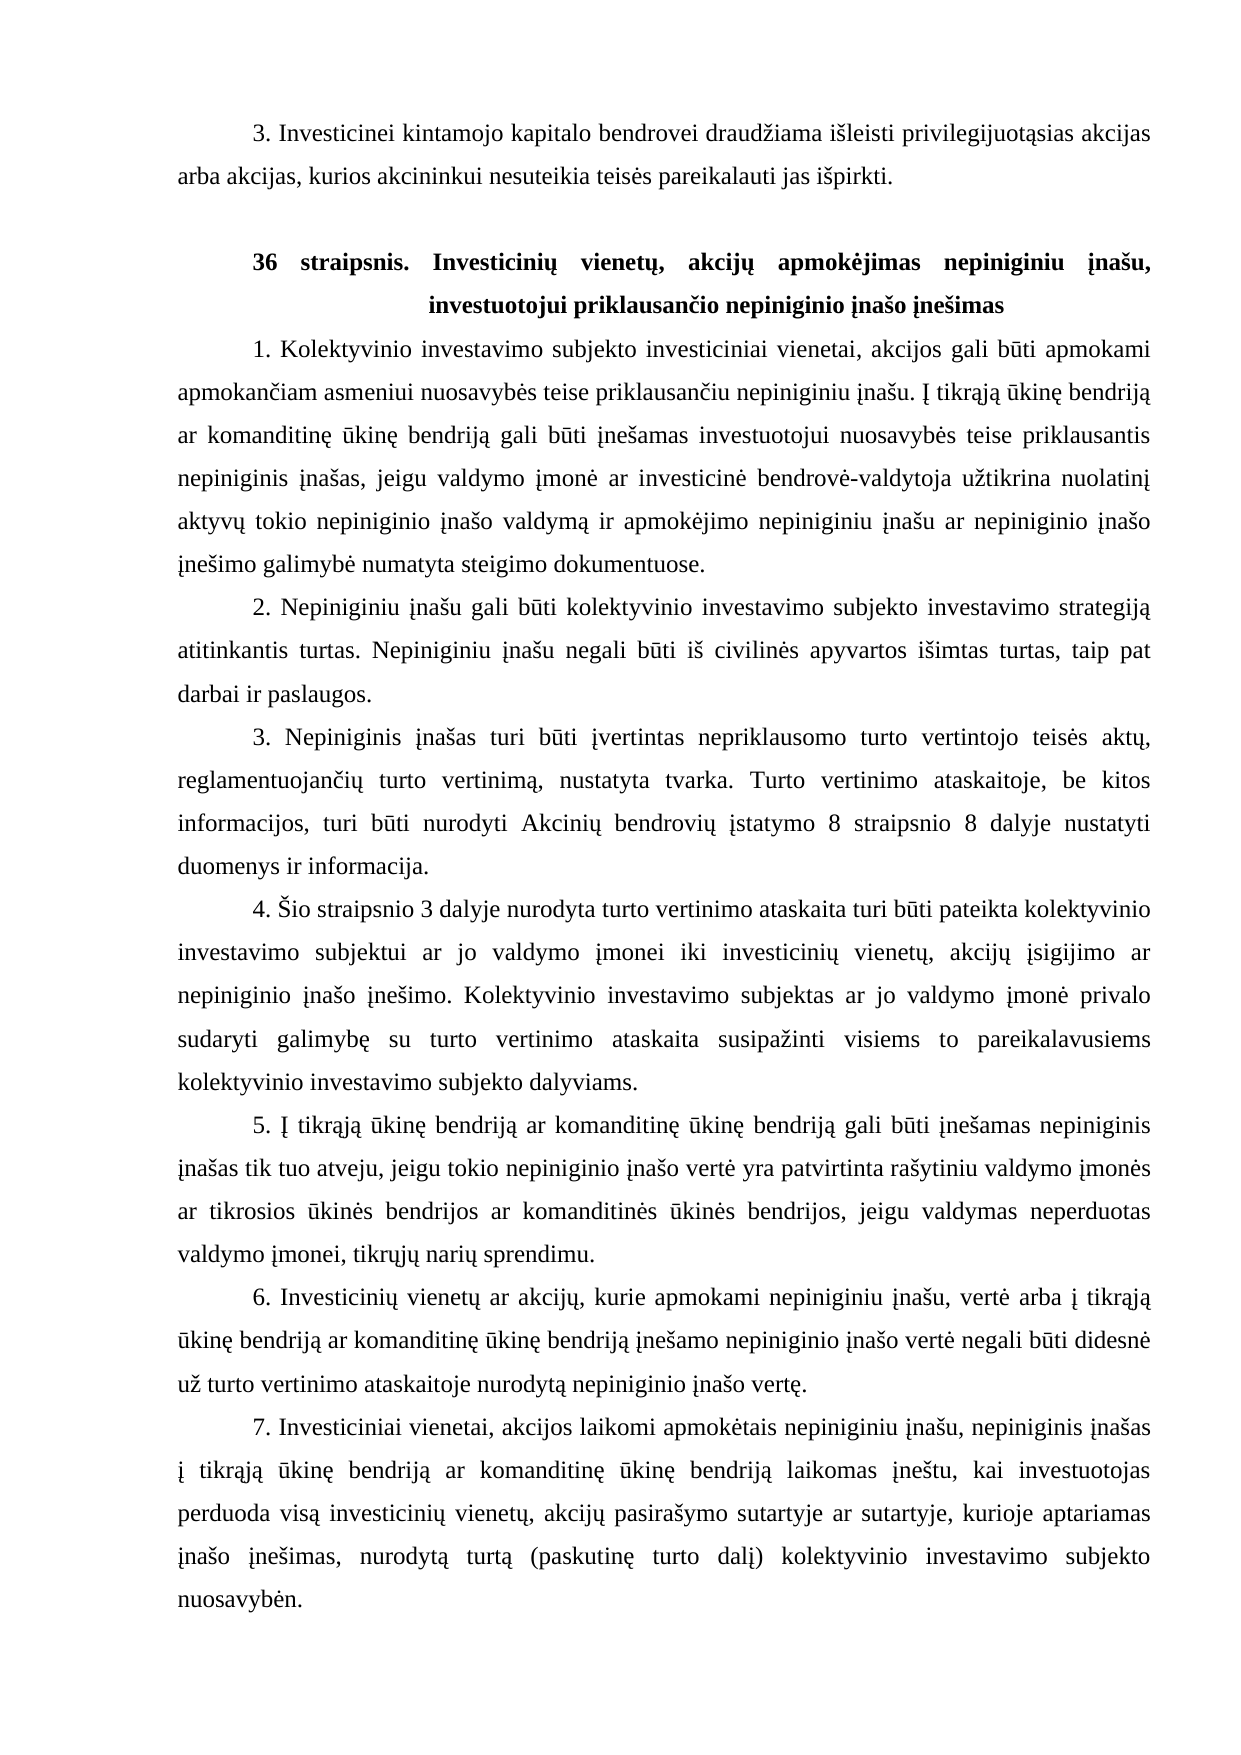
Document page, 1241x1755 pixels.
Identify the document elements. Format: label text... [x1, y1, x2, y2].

text 4. Šio straipsnio 3 dalyje nurodyta turto vertinimo ataskaita turi būti pateikta kolektyvinio investavimo subjektui ar jo valdymo įmonei iki investicinių vienetų, akcijų įsigijimo ar nepiniginio įnašo įnešimo. Kolektyvinio investavimo subjektas ar jo valdymo įmonė privalo sudaryti galimybę su turto vertinimo ataskaita susipažinti visiems to pareikalavusiems kolektyvinio investavimo subjekto dalyviams. [177, 894, 1152, 1096]
text 2. Nepiniginiu įnašu gali būti kolektyvinio investavimo subjekto investavimo strategiją atitinkantis turtas. Nepiniginiu įnašu negali būti iš civilinės apyvartos išimtas turtas, taip pat darbai ir paslaugos. [177, 592, 1152, 707]
text 6. Investicinių vienetų ar akcijų, kurie apmokami nepiniginiu įnašu, vertė arba į tikrąją ūkinę bendriją ar komanditinę ūkinę bendriją įnešamo nepiniginio įnašo vertė negali būti didesnė už turto vertinimo ataskaitoje nurodytą nepiniginio įnašo vertę. [177, 1282, 1152, 1397]
text 5. Į tikrąją ūkinę bendriją ar komanditinę ūkinę bendriją gali būti įnešamas nepiniginis įnašas tik tuo atveju, jeigu tokio nepiniginio įnašo vertė yra patvirtinta rašytiniu valdymo įmonės ar tikrosios ūkinės bendrijos ar komanditinės ūkinės bendrijos, jeigu valdymas neperduotas valdymo įmonei, tikrųjų narių sprendimu. [177, 1110, 1152, 1268]
text 7. Investiciniai vienetai, akcijos laikomi apmokėtais nepiniginiu įnašu, nepiniginis įnašas į tikrąją ūkinę bendriją ar komanditinę ūkinę bendriją laikomas įneštu, kai investuotojas perduoda visą investicinių vienetų, akcijų pasirašymo sutartyje ar sutartyje, kurioje aptariamas įnašo įnešimas, nurodytą turtą (paskutinę turto dalį) kolektyvinio investavimo subjekto nuosavybėn. [177, 1412, 1152, 1613]
text 36 straipsnis. Investicinių vienetų, akcijų apmokėjimas nepiniginiu įnašu, investuotojui priklausančio nepiniginio įnašo įnešimas [252, 247, 1152, 319]
text 3. Investicinei kintamojo kapitalo bendrovei draudžiama išleisti privilegijuotąsias akcijas arba akcijas, kurios akcininkui nesuteikia teisės pareikalauti jas išpirkti. [177, 118, 1152, 190]
text 1. Kolektyvinio investavimo subjekto investiciniai vienetai, akcijos gali būti apmokami apmokančiam asmeniui nuosavybės teise priklausančiu nepiniginiu įnašu. Į tikrąją ūkinę bendriją ar komanditinę ūkinę bendriją gali būti įnešamas investuotojui nuosavybės teise priklausantis nepiniginis įnašas, jeigu valdymo įmonė ar investicinė bendrovė-valdytoja užtikrina nuolatinį aktyvų tokio nepiniginio įnašo valdymą ir apmokėjimo nepiniginiu įnašu ar nepiniginio įnašo įnešimo galimybė numatyta steigimo dokumentuose. [177, 334, 1152, 578]
text 3. Nepiniginis įnašas turi būti įvertintas nepriklausomo turto vertintojo teisės aktų, reglamentuojančių turto vertinimą, nustatyta tvarka. Turto vertinimo ataskaitoje, be kitos informacijos, turi būti nurodyti Akcinių bendrovių įstatymo 8 straipsnio 8 dalyje nustatyti duomenys ir informacija. [177, 722, 1152, 880]
